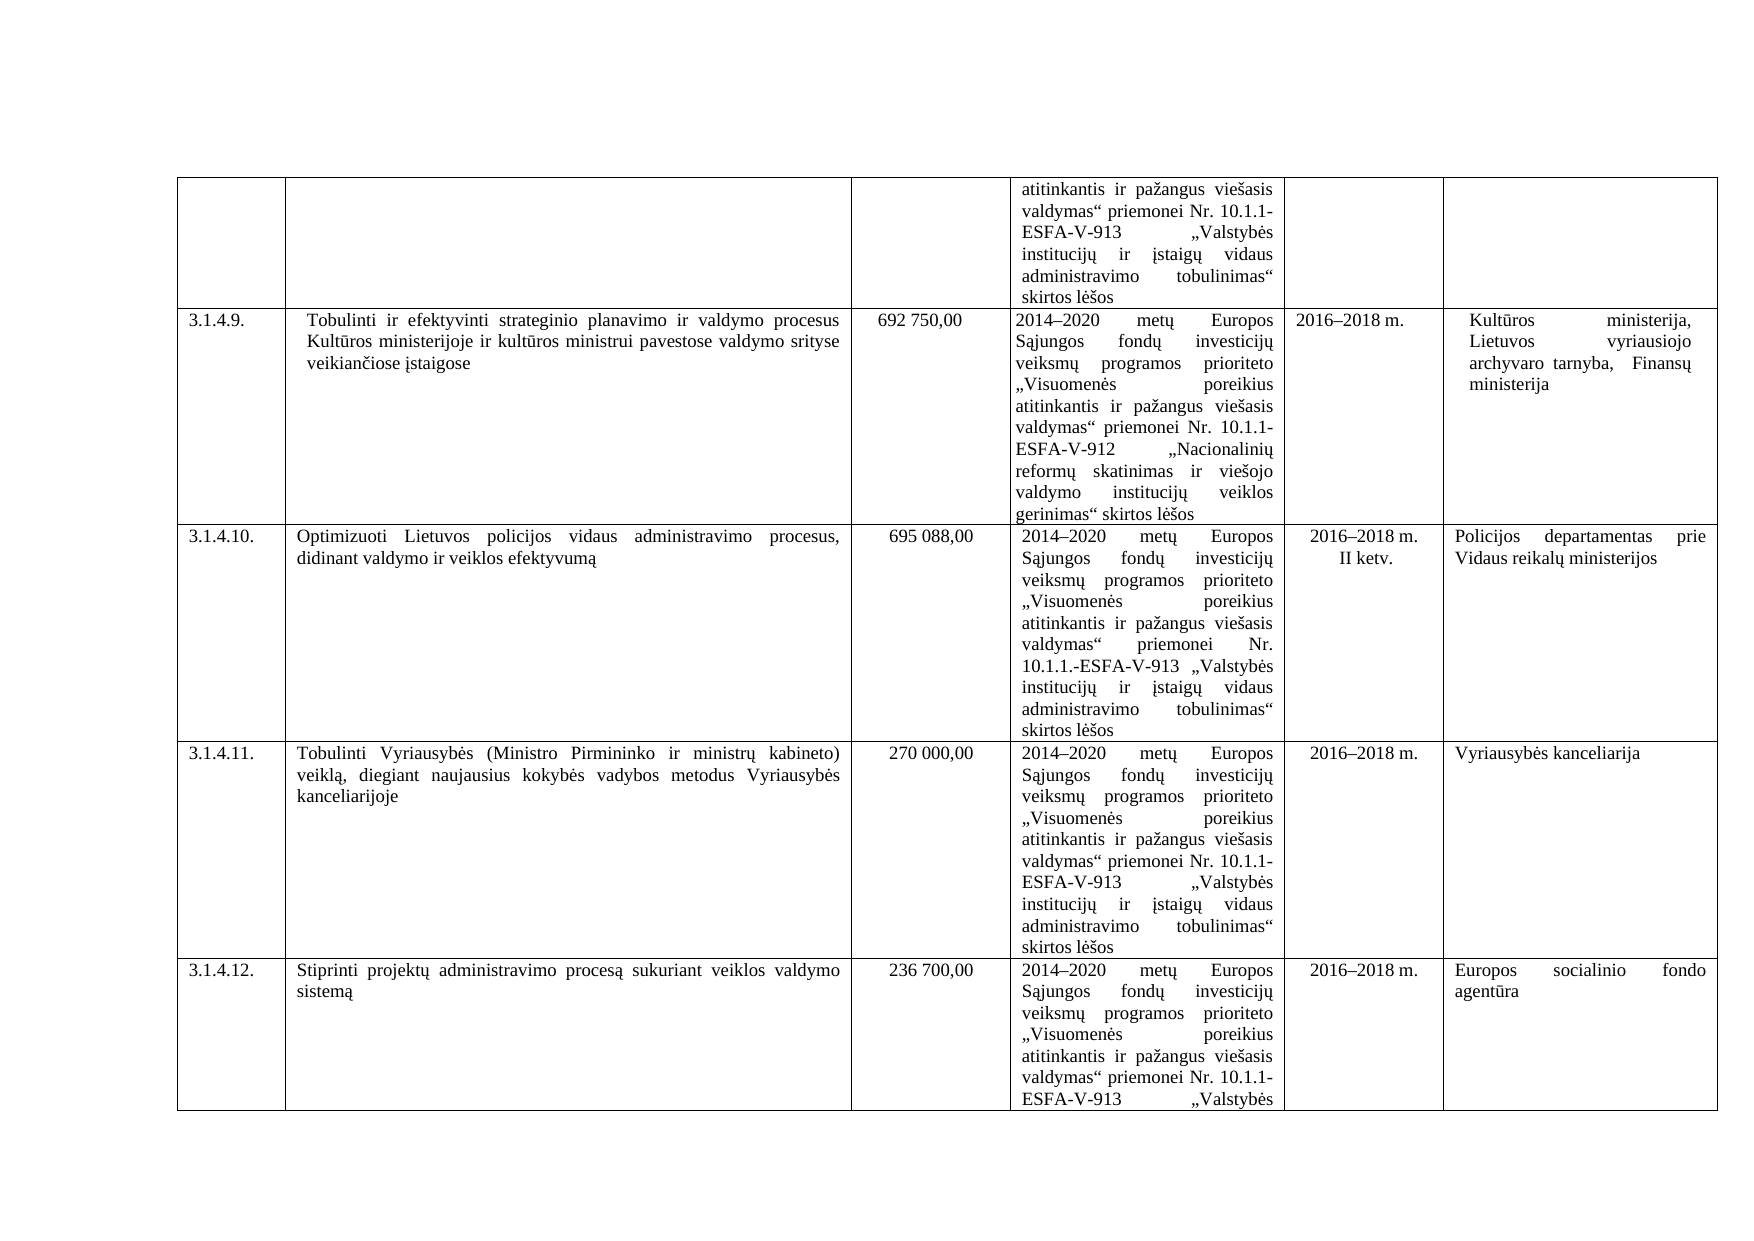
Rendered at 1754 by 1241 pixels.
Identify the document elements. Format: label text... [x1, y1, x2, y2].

table_cell Optimizuoti Lietuvos policijos vidaus administravimo procesus, didinant valdymo ir veiklos efektyvumą [286, 525, 851, 741]
table_cell Policijos departamentas prie Vidaus reikalų ministerijos [1444, 525, 1717, 741]
table_cell 3.1.4.12. [178, 959, 285, 1109]
table_cell 692 750,00 [852, 309, 1010, 524]
table_cell 2014–2020 metų Europos Sąjungos fondų investicijų veiksmų programos prioriteto „Visuomenės poreikius atitinkantis ir pažangus viešasis valdymas“ priemonei Nr. 10.1.1-ESFA-V-912 „Nacionalinių reformų skatinimas ir viešojo valdymo institucijų veiklos gerinimas“ skirtos lėšos [1011, 309, 1284, 524]
table_cell [286, 178, 851, 308]
table_cell 695 088,00 [852, 525, 1010, 741]
table_cell 270 000,00 [852, 742, 1010, 958]
table_cell [1444, 178, 1717, 308]
table_cell 2016–2018 m. [1285, 309, 1443, 524]
table_cell [178, 178, 285, 308]
table_cell atitinkantis ir pažangus viešasis valdymas“ priemonei Nr. 10.1.1-ESFA-V-913 „Valstybės institucijų ir įstaigų vidaus administravimo tobulinimas“ skirtos lėšos [1011, 178, 1284, 308]
table_cell 3.1.4.9. [178, 309, 285, 524]
table_cell 2014–2020 metų Europos Sąjungos fondų investicijų veiksmų programos prioriteto „Visuomenės poreikius atitinkantis ir pažangus viešasis valdymas“ priemonei Nr. 10.1.1.-ESFA-V-913 „Valstybės institucijų ir įstaigų vidaus administravimo tobulinimas“ skirtos lėšos [1011, 525, 1284, 741]
table_cell [852, 178, 1010, 308]
table_cell 236 700,00 [852, 959, 1010, 1109]
table_cell 2014–2020 metų Europos Sąjungos fondų investicijų veiksmų programos prioriteto „Visuomenės poreikius atitinkantis ir pažangus viešasis valdymas“ priemonei Nr. 10.1.1-ESFA-V-913 „Valstybės [1011, 959, 1284, 1109]
table_cell Europos socialinio fondo agentūra [1444, 959, 1717, 1109]
table_cell Tobulinti ir efektyvinti strateginio planavimo ir valdymo procesus Kultūros ministerijoje ir kultūros ministrui pavestose valdymo srityse veikiančiose įstaigose [286, 309, 851, 524]
table_cell 2014–2020 metų Europos Sąjungos fondų investicijų veiksmų programos prioriteto „Visuomenės poreikius atitinkantis ir pažangus viešasis valdymas“ priemonei Nr. 10.1.1-ESFA-V-913 „Valstybės institucijų ir įstaigų vidaus administravimo tobulinimas“ skirtos lėšos [1011, 742, 1284, 958]
table_cell Vyriausybės kanceliarija [1444, 742, 1717, 958]
table_cell Tobulinti Vyriausybės (Ministro Pirmininko ir ministrų kabineto) veiklą, diegiant naujausius kokybės vadybos metodus Vyriausybės kanceliarijoje [286, 742, 851, 958]
table_cell 3.1.4.10. [178, 525, 285, 741]
table_cell [1285, 178, 1443, 308]
table_cell 2016–2018 m. [1285, 742, 1443, 958]
table_cell Kultūros ministerija, Lietuvos vyriausiojo archyvaro tarnyba, Finansų ministerija [1444, 309, 1717, 524]
table_cell 3.1.4.11. [178, 742, 285, 958]
table_cell 2016–2018 m. II ketv. [1285, 525, 1443, 741]
table_cell Stiprinti projektų administravimo procesą sukuriant veiklos valdymo sistemą [286, 959, 851, 1109]
table_cell 2016–2018 m. [1285, 959, 1443, 1109]
